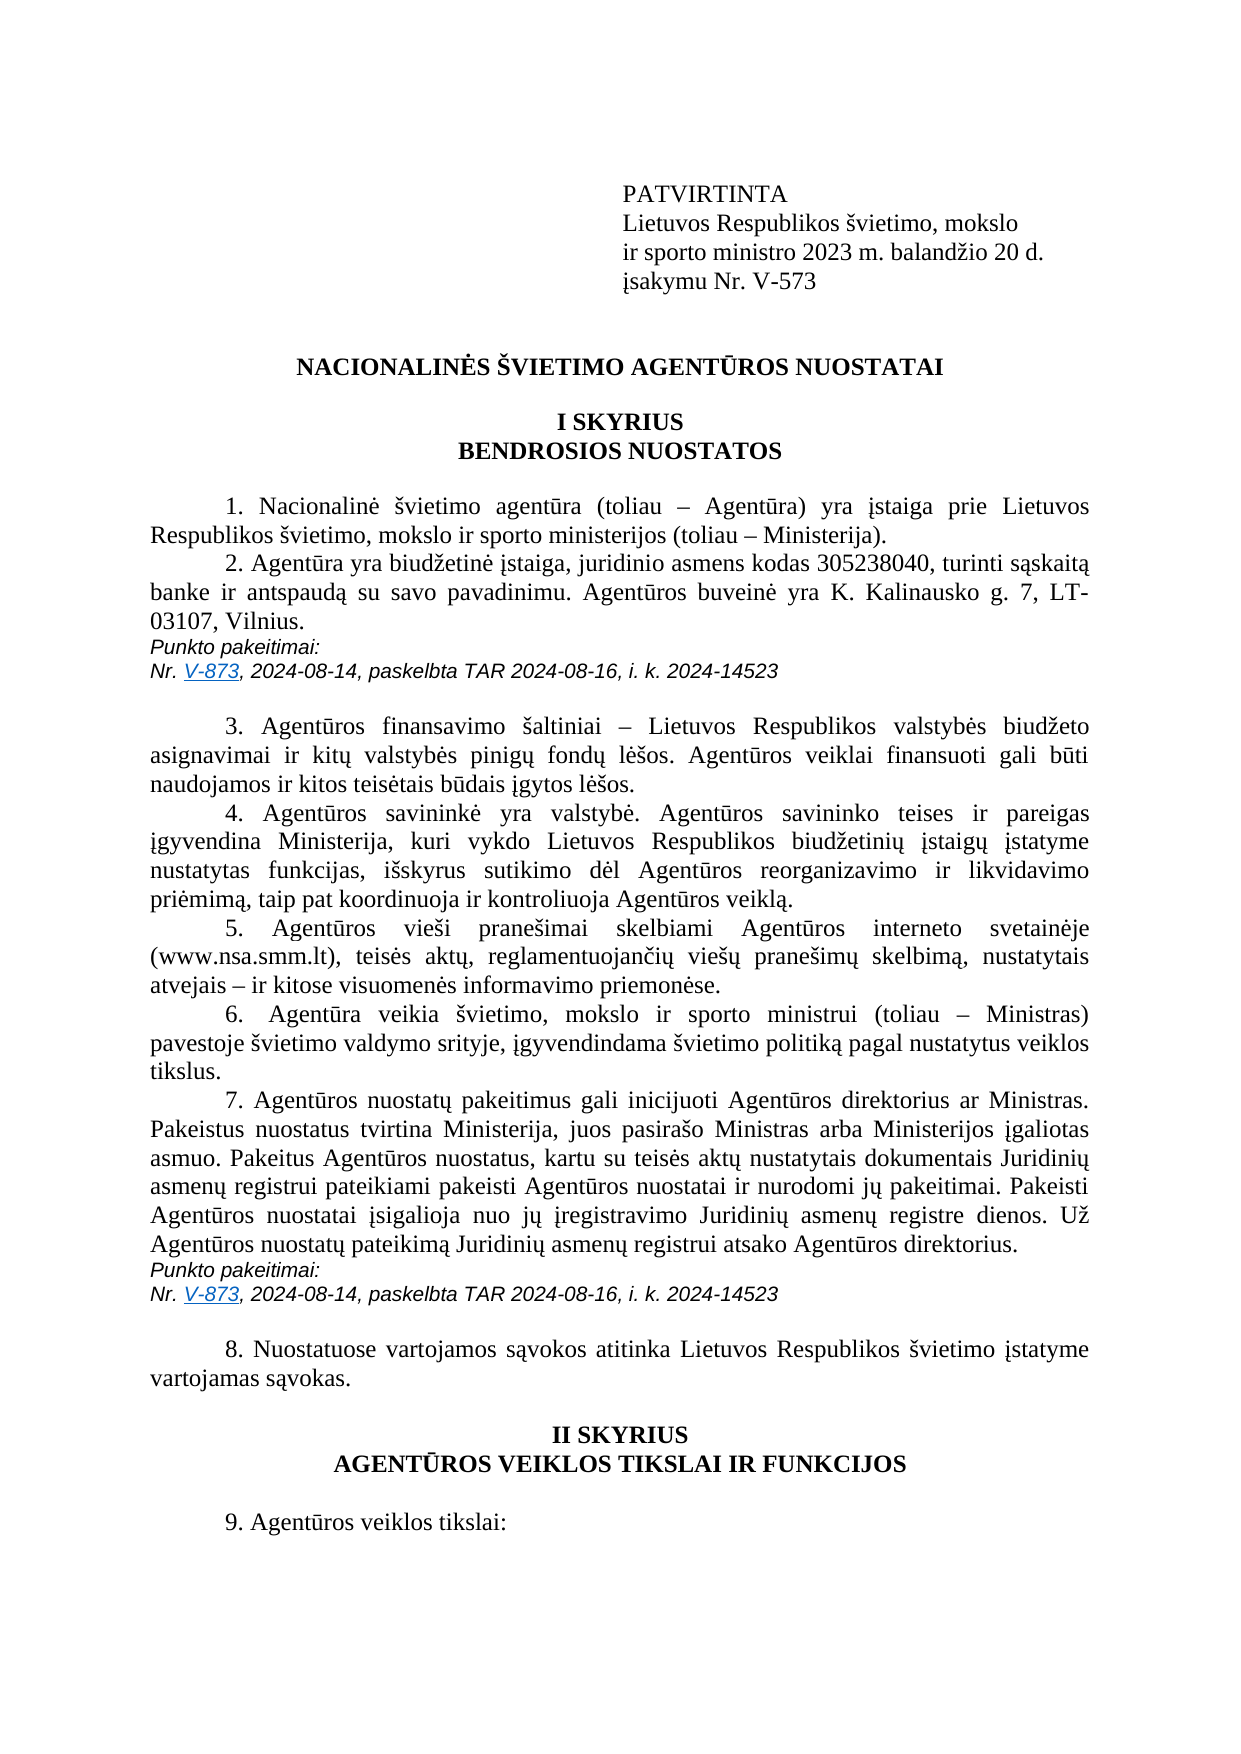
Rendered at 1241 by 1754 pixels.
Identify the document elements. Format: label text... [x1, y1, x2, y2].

text ir sporto ministro 2023 m. balandžio 20 d. [150, 237, 1090, 266]
text įsakymu Nr. V-573 [150, 266, 1090, 294]
text Punkto pakeitimai: [150, 635, 1090, 659]
text AGENTŪROS VEIKLOS TIKSLAI IR FUNKCIJOS [150, 1449, 1090, 1478]
text 8. Nuostatuose vartojamos sąvokos atitinka Lietuvos Respublikos švietimo įstatyme vartojamas sąvokas. [150, 1334, 1090, 1392]
text I SKYRIUS [150, 407, 1090, 436]
text 5. Agentūros vieši pranešimai skelbiami Agentūros interneto svetainėje (www.nsa.smm.lt), teisės aktų, reglamentuojančių viešų pranešimų skelbimą, nustatytais atvejais – ir kitose visuomenės informavimo priemonėse. [150, 913, 1090, 999]
text 7. Agentūros nuostatų pakeitimus gali inicijuoti Agentūros direktorius ar Ministras. Pakeistus nuostatus tvirtina Ministerija, juos pasirašo Ministras arba Ministerijos įgaliotas asmuo. Pakeitus Agentūros nuostatus, kartu su teisės aktų nustatytais dokumentais Juridinių asmenų registrui pateikiami pakeisti Agentūros nuostatai ir nurodomi jų pakeitimai. Pakeisti Agentūros nuostatai įsigalioja nuo jų įregistravimo Juridinių asmenų registre dienos. Už Agentūros nuostatų pateikimą Juridinių asmenų registrui atsako Agentūros direktorius. [150, 1085, 1090, 1258]
text PATVIRTINTA [150, 179, 1090, 208]
text 4. Agentūros savininkė yra valstybė. Agentūros savininko teises ir pareigas įgyvendina Ministerija, kuri vykdo Lietuvos Respublikos biudžetinių įstaigų įstatyme nustatytas funkcijas, išskyrus sutikimo dėl Agentūros reorganizavimo ir likvidavimo priėmimą, taip pat koordinuoja ir kontroliuoja Agentūros veiklą. [150, 798, 1090, 913]
text NACIONALINĖS ŠVIETIMO AGENTŪROS NUOSTATAI [150, 352, 1090, 381]
text Lietuvos Respublikos švietimo, mokslo [150, 208, 1090, 237]
text BENDROSIOS NUOSTATOS [150, 436, 1090, 464]
text Nr. V-873, 2024-08-14, paskelbta TAR 2024-08-16, i. k. 2024-14523 [150, 1282, 1090, 1306]
text Punkto pakeitimai: [150, 1258, 1090, 1282]
text II SKYRIUS [150, 1421, 1090, 1449]
text 3. Agentūros finansavimo šaltiniai – Lietuvos Respublikos valstybės biudžeto asignavimai ir kitų valstybės pinigų fondų lėšos. Agentūros veiklai finansuoti gali būti naudojamos ir kitos teisėtais būdais įgytos lėšos. [150, 711, 1090, 798]
text 2. Agentūra yra biudžetinė įstaiga, juridinio asmens kodas 305238040, turinti sąskaitą banke ir antspaudą su savo pavadinimu. Agentūros buveinė yra K. Kalinausko g. 7, LT-03107, Vilnius. [150, 548, 1090, 635]
text Nr. V-873, 2024-08-14, paskelbta TAR 2024-08-16, i. k. 2024-14523 [150, 659, 1090, 683]
text 6. Agentūra veikia švietimo, mokslo ir sporto ministrui (toliau – Ministras) pavestoje švietimo valdymo srityje, įgyvendindama švietimo politiką pagal nustatytus veiklos tikslus. [150, 999, 1090, 1085]
text 9. Agentūros veiklos tikslai: [150, 1507, 1090, 1536]
text 1. Nacionalinė švietimo agentūra (toliau – Agentūra) yra įstaiga prie Lietuvos Respublikos švietimo, mokslo ir sporto ministerijos (toliau – Ministerija). [150, 491, 1090, 548]
